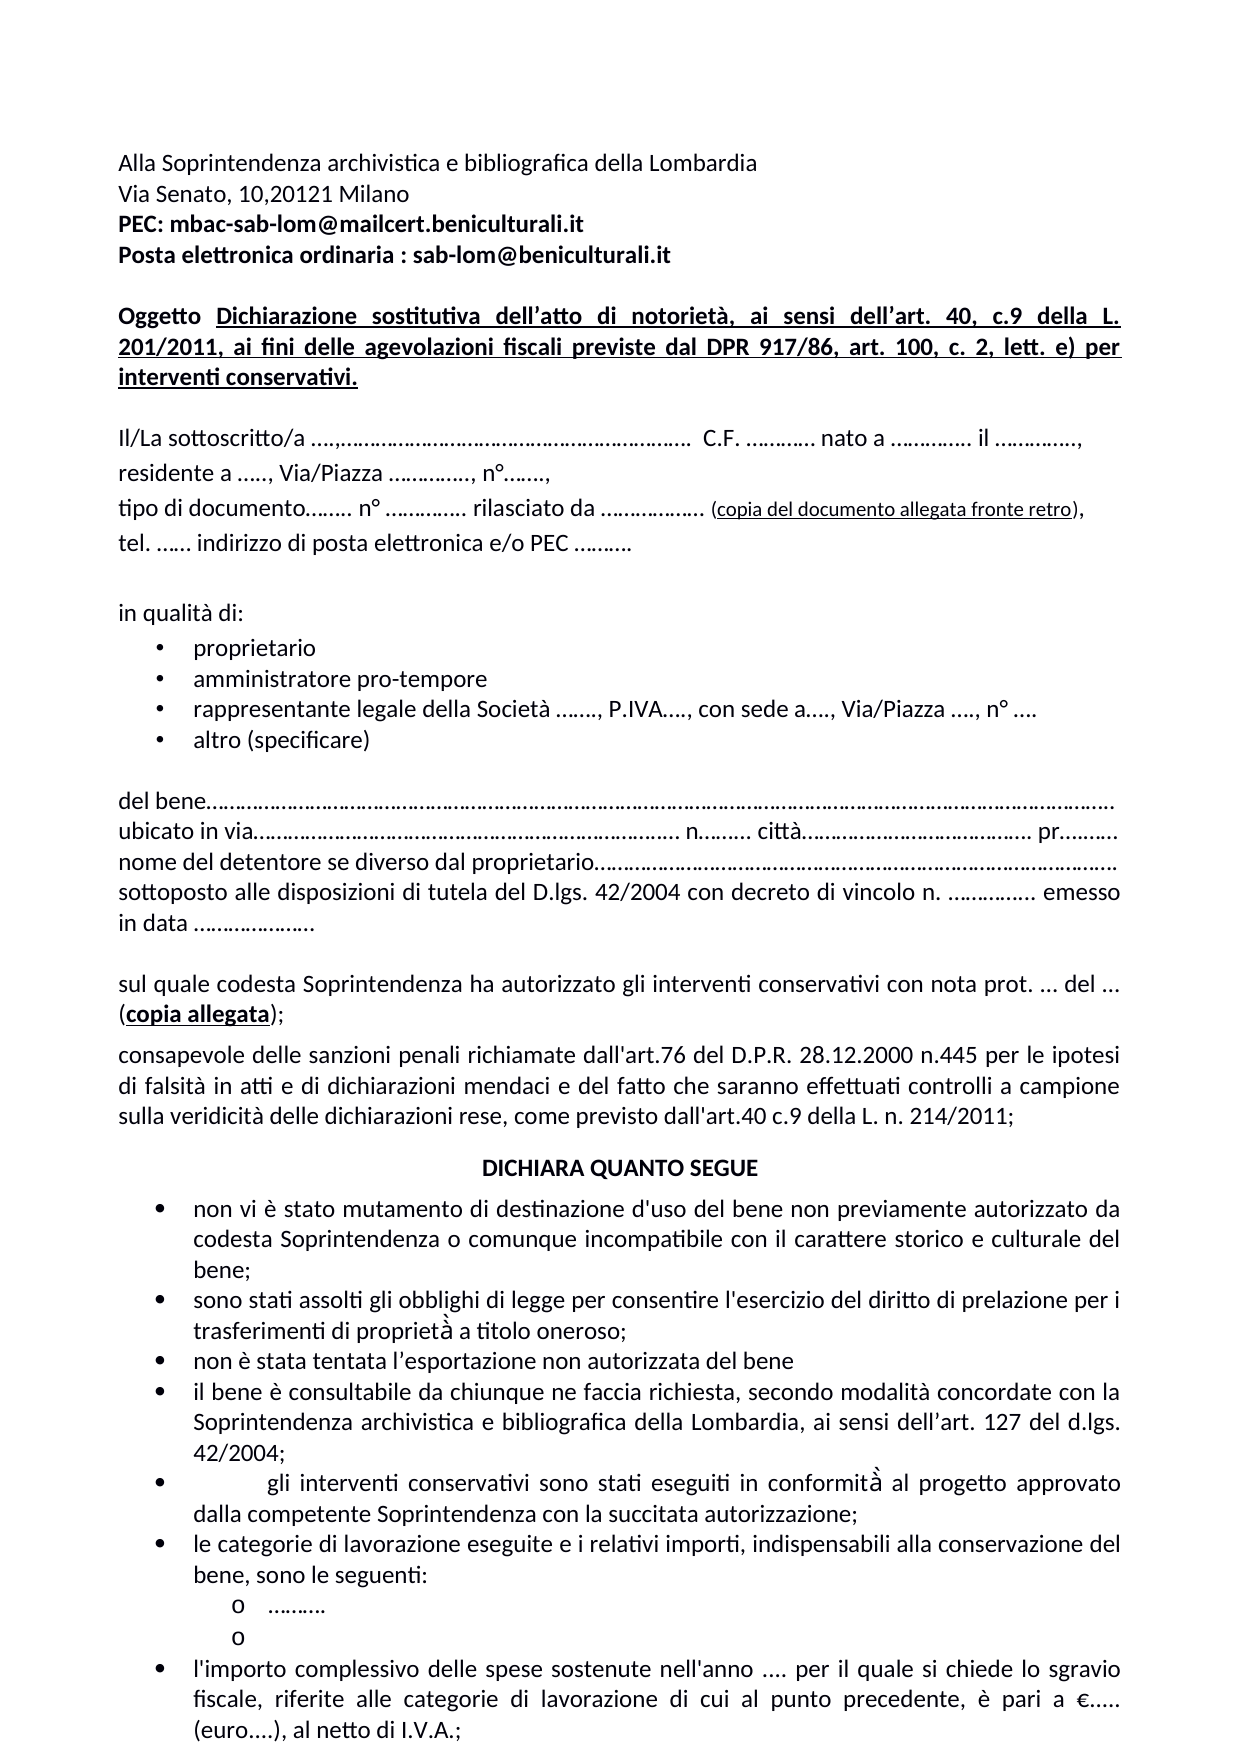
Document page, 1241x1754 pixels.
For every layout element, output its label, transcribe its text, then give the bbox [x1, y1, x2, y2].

text tipo di documento…….. n° ………….. rilasciato da ……………… (copia del documento allegata fronte retro), [118, 492, 1122, 523]
text tel. …… indirizzo di posta elettronica e/o PEC ………. [118, 527, 1122, 558]
list ………. [231, 1589, 1122, 1621]
text Via Senato, 10,20121 Milano [118, 178, 1122, 209]
text Alla Soprintendenza archivistica e bibliografica della Lombardia [118, 148, 1122, 178]
list amministratore pro-tempore [156, 663, 1122, 693]
list le categorie di lavorazione eseguite e i relativi importi, indispensabili alla conservazione del bene, sono le seguenti: [156, 1528, 1122, 1589]
list altro (specificare) [156, 724, 1122, 754]
text Posta elettronica ordinaria : sab-lom@beniculturali.it [118, 239, 1122, 270]
text Oggetto Dichiarazione sostitutiva dell’atto di notorietà, ai sensi dell’art. 40, c.9 della L. 201/2011, ai fini delle agevolazioni fiscali previste dal DPR 917/86, art. 100, c. 2, lett. e) per [118, 300, 1122, 357]
list non vi è stato mutamento di destinazione d'uso del bene non previamente autorizzato da codesta Soprintendenza o comunque incompatibile con il carattere storico e culturale del bene; [156, 1193, 1122, 1284]
text DICHIARA QUANTO SEGUE [118, 1152, 1122, 1182]
text ubicato in via……………………………………………………………..… n……... città…………………………………. pr….…… [118, 815, 1122, 846]
text in qualità di: [118, 597, 1122, 628]
list l'importo complessivo delle spese sostenute nell'anno .... per il quale si chiede lo sgravio fiscale, riferite alle categorie di lavorazione di cui al punto precedente, è pari a €..... (euro....), al netto di I.V.A.; [156, 1653, 1122, 1745]
text sul quale codesta Soprintendenza ha autorizzato gli interventi conservativi con nota prot. … del … (copia allegata); [118, 968, 1122, 1029]
text Il/La sottoscritto/a ….,……………………………………………………. C.F. ………… nato a ………….. il ………….., [118, 422, 1122, 453]
text del bene………………………………………………………………………………………………………………………………………….. [118, 785, 1122, 815]
text interventi conservativi. [118, 358, 1122, 392]
text nome del detentore se diverso dal proprietario………………………………………………………………………………. [118, 846, 1122, 876]
text consapevole delle sanzioni penali richiamate dall'art.76 del D.P.R. 28.12.2000 n.445 per le ipotesi di falsità in atti e di dichiarazioni mendaci e del fatto che saranno effettuati controlli a campione sulla veridicità delle dichiarazioni rese, come previsto dall'art.40 c.9 della L. n. 214/2011; [118, 1039, 1122, 1131]
list rappresentante legale della Società ……., P.IVA…., con sede a…., Via/Piazza …., n° …. [156, 693, 1122, 724]
text residente a ….., Via/Piazza ………….., n°……., [118, 457, 1122, 488]
list sono stati assolti gli obblighi di legge per consentire l'esercizio del diritto di prelazione per i trasferimenti di proprietà̀ a titolo oneroso; [156, 1284, 1122, 1345]
list il bene è consultabile da chiunque ne faccia richiesta, secondo modalità concordate con la Soprintendenza archivistica e bibliografica della Lombardia, ai sensi dell’art. 127 del d.lgs. 42/2004; [156, 1376, 1122, 1467]
list proprietario [156, 632, 1122, 663]
list gli interventi conservativi sono stati eseguiti in conformità̀ al progetto approvato dalla competente Soprintendenza con la succitata autorizzazione; [156, 1467, 1122, 1528]
text PEC: mbac-sab-lom@mailcert.beniculturali.it [118, 209, 1122, 239]
list non è stata tentata l’esportazione non autorizzata del bene [156, 1345, 1122, 1376]
text sottoposto alle disposizioni di tutela del D.lgs. 42/2004 con decreto di vincolo n. …………... emesso in data ………………… [118, 876, 1122, 937]
